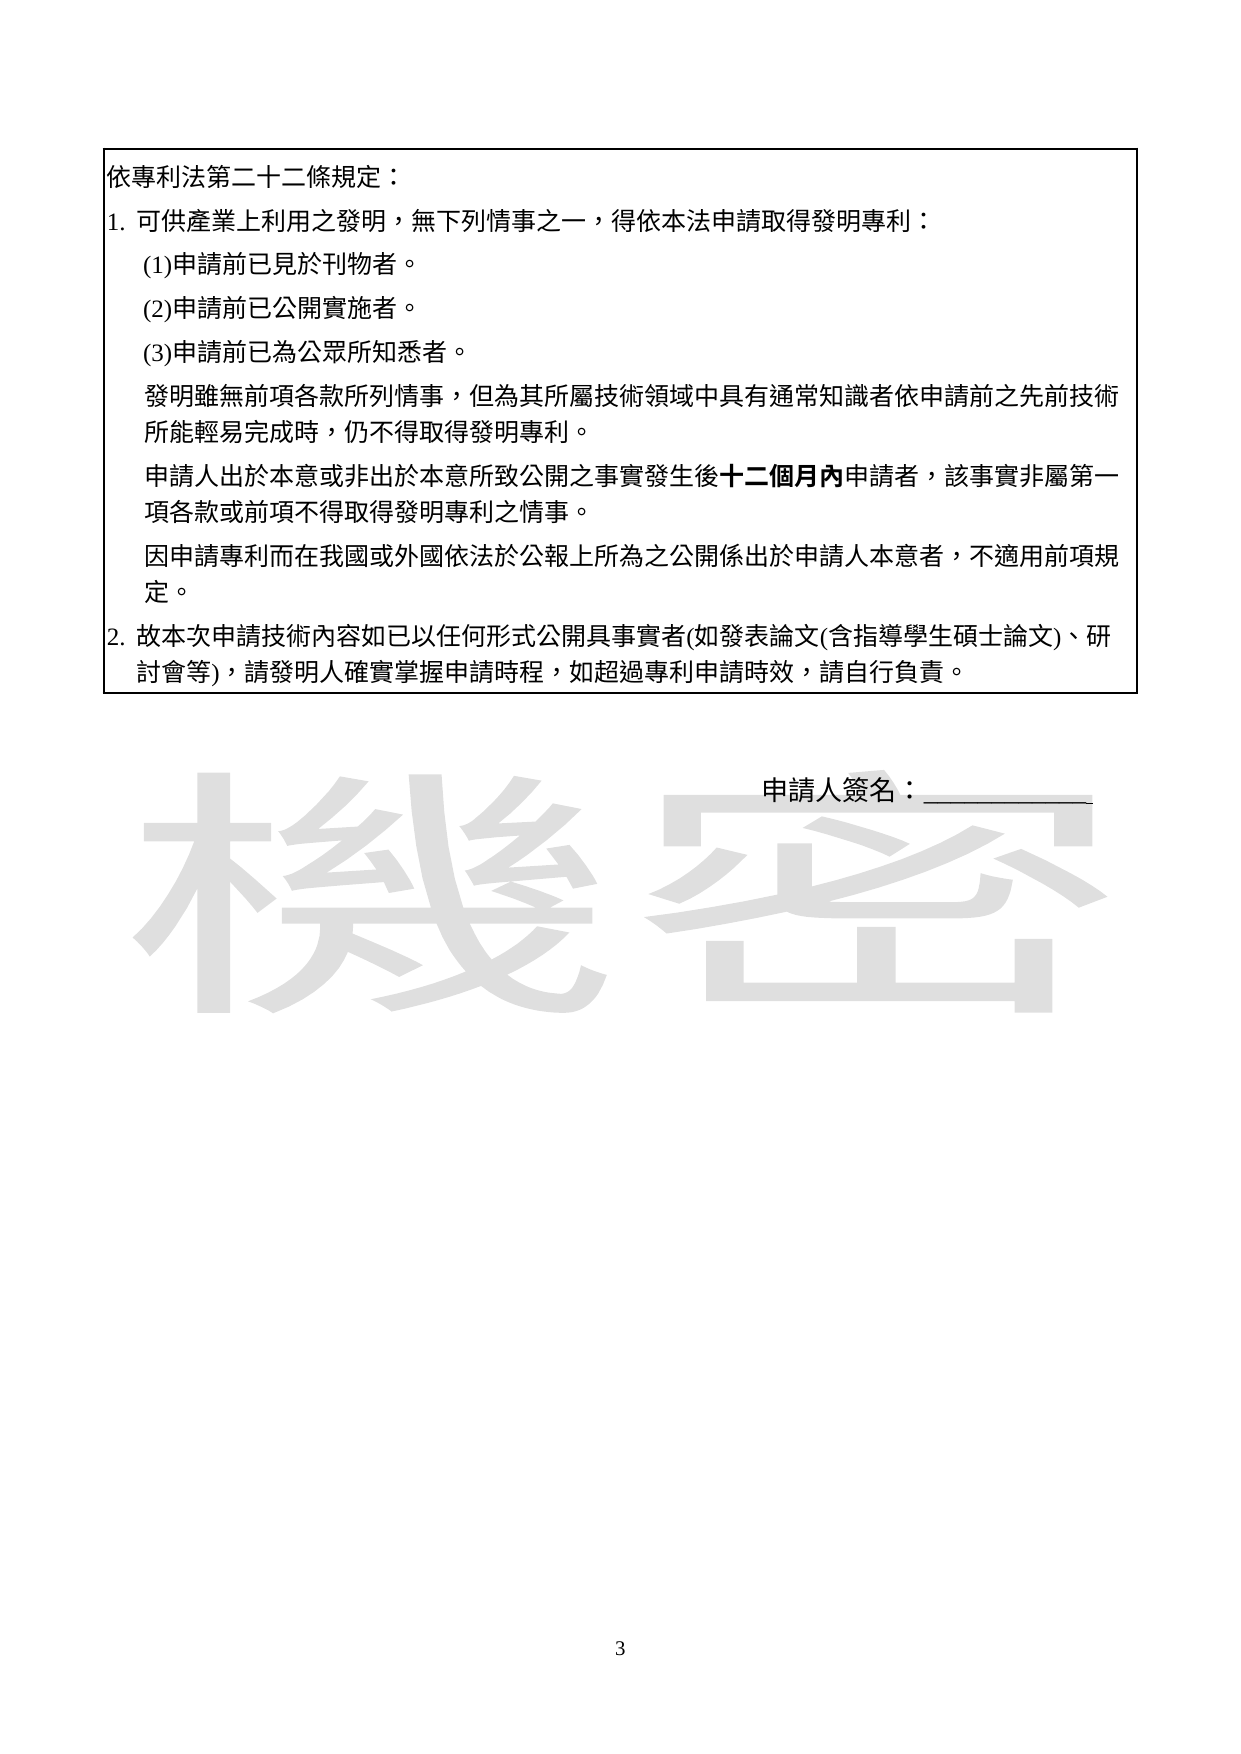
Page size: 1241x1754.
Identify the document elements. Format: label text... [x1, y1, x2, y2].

text 申請人簽名：____________ [148, 769, 882, 809]
table_cell 依專利法第二十二條規定： 可供產業上利用之發明，無下列情事之一，得依本法申請取得發明專利： (1)申請前已見於刊物者。 (2)申請前已公開實施者。 (3)申請前已為公眾所知悉者。 發明雖無前項各款所列情事，但為其所屬技術領域中具有通常知識者依申請前之先前技術所能輕易完成時，仍不得取得發明專利。 申請人出於本意或非出於本意所致公開之事實發生後十二個月內申請者，該事實非屬第一項各款或前項不得取得發明專利之情事。 因申請專利而在我國或外國依法於公報上所為之公開係出於申請人本意者，不適用前項規定。 故本次申請技術內容如已以任何形式公開具事實者(如發表論文(含指導學生碩士論文)、研討會等)，請發明人確實掌握申請時程，如超過專利申請時效，請自行負責。 [105, 150, 1136, 692]
text 申請人簽名：____________ [885, 769, 1093, 794]
